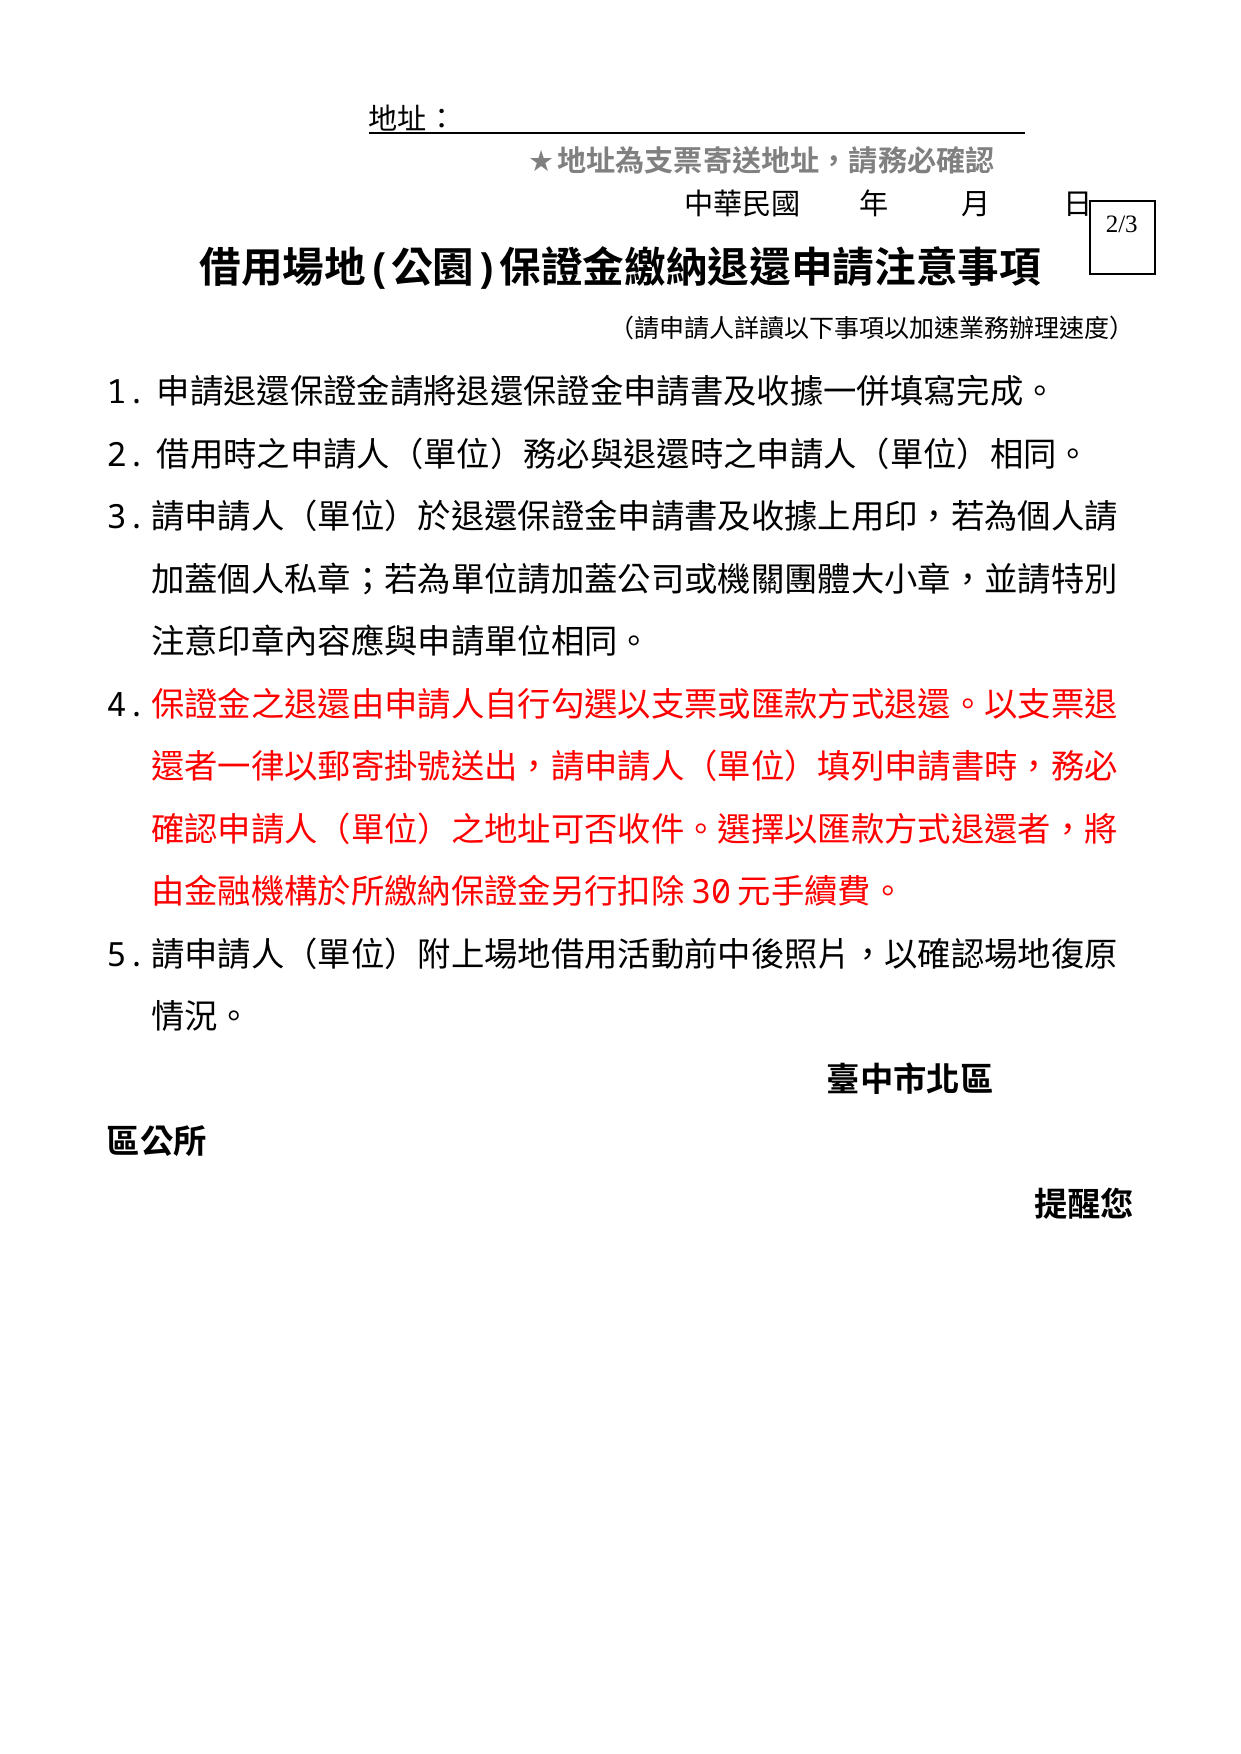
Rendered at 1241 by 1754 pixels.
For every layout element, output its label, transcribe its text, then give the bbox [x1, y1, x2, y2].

text 借用場地(公園)保證金繳納退還申請注意事項 [1091, 202, 1154, 273]
text 借用場地(公園)保證金繳納退還申請注意事項 [440, 253, 466, 280]
text ★地址為支票寄送地址，請務必確認 [368, 138, 1134, 180]
text 臺中市北區區公所 [106, 1035, 1001, 1160]
text 2/3 [1106, 209, 1139, 238]
text 提醒您 [106, 1160, 1134, 1223]
text 中華民國 年 月 日 [106, 180, 1134, 223]
text 借用場地(公園)保證金繳納退還申請注意事項 [106, 223, 1134, 285]
text 3. 請申請人（單位）於退還保證金申請書及收據上用印，若為個人請加蓋個人私章；若為單位請加蓋公司或機關團體大小章，並請特別注意印章內容應與申請單位相同。 [106, 473, 1134, 660]
text 地址： [368, 96, 1134, 138]
text 5. 請申請人（單位）附上場地借用活動前中後照片，以確認場地復原情況。 [106, 910, 1134, 1035]
text 1. 申請退還保證金請將退還保證金申請書及收據一併填寫完成。 [106, 348, 1134, 410]
text 4. 保證金之退還由申請人自行勾選以支票或匯款方式退還。以支票退還者一律以郵寄掛號送出，請申請人（單位）填列申請書時，務必確認申請人（單位）之地址可否收件。選擇以匯款方式退還者，將由金融機構於所繳納保證金另行扣除30元手續費。 [106, 660, 1134, 910]
text （請申請人詳讀以下事項以加速業務辦理速度） [106, 285, 1134, 348]
text 2. 借用時之申請人（單位）務必與退還時之申請人（單位）相同。 [106, 410, 1134, 473]
